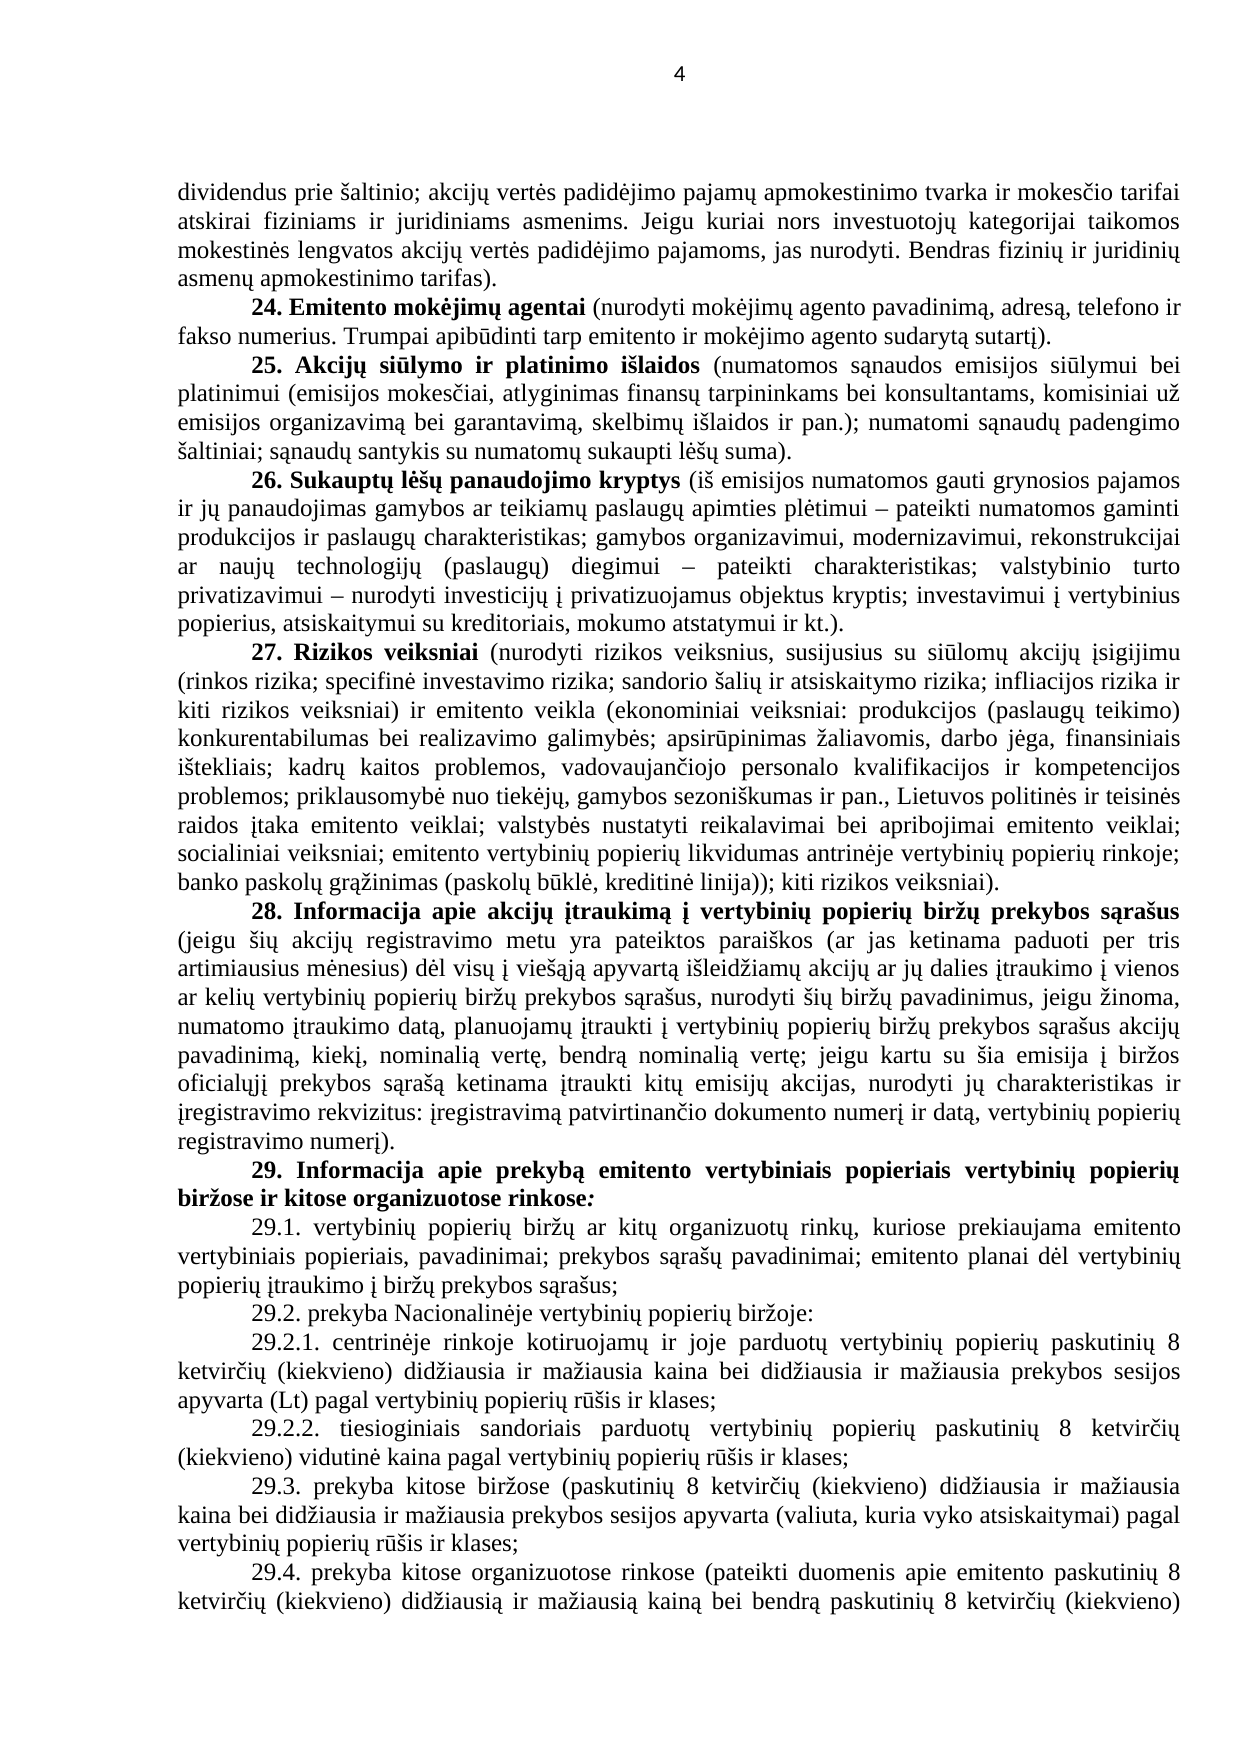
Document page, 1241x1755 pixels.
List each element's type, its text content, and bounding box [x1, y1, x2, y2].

text 29.3. prekyba kitose biržose (paskutinių 8 ketvirčių (kiekvieno) didžiausia ir mažiausia kaina bei didžiausia ir mažiausia prekybos sesijos apyvarta (valiuta, kuria vyko atsiskaitymai) pagal vertybinių popierių rūšis ir klases; [177, 1471, 1181, 1557]
text 24. Emitento mokėjimų agentai (nurodyti mokėjimų agento pavadinimą, adresą, telefono ir fakso numerius. Trumpai apibūdinti tarp emitento ir mokėjimo agento sudarytą sutartį). [177, 292, 1181, 350]
text 29.2.2. tiesioginiais sandoriais parduotų vertybinių popierių paskutinių 8 ketvirčių (kiekvieno) vidutinė kaina pagal vertybinių popierių rūšis ir klases; [177, 1413, 1181, 1471]
text 25. Akcijų siūlymo ir platinimo išlaidos (numatomos sąnaudos emisijos siūlymui bei platinimui (emisijos mokesčiai, atlyginimas finansų tarpininkams bei konsultantams, komisiniai už emisijos organizavimą bei garantavimą, skelbimų išlaidos ir pan.); numatomi sąnaudų padengimo šaltiniai; sąnaudų santykis su numatomų sukaupti lėšų suma). [177, 350, 1181, 465]
text 29.4. prekyba kitose organizuotose rinkose (pateikti duomenis apie emitento paskutinių 8 ketvirčių (kiekvieno) didžiausią ir mažiausią kainą bei bendrą paskutinių 8 ketvirčių (kiekvieno) [177, 1557, 1181, 1615]
text 28. Informacija apie akcijų įtraukimą į vertybinių popierių biržų prekybos sąrašus (jeigu šių akcijų registravimo metu yra pateiktos paraiškos (ar jas ketinama paduoti per tris artimiausius mėnesius) dėl visų į viešąją apyvartą išleidžiamų akcijų ar jų dalies įtraukimo į vienos ar kelių vertybinių popierių biržų prekybos sąrašus, nurodyti šių biržų pavadinimus, jeigu žinoma, numatomo įtraukimo datą, planuojamų įtraukti į vertybinių popierių biržų prekybos sąrašus akcijų pavadinimą, kiekį, nominalią vertę, bendrą nominalią vertę; jeigu kartu su šia emisija į biržos oficialųjį prekybos sąrašą ketinama įtraukti kitų emisijų akcijas, nurodyti jų charakteristikas ir įregistravimo rekvizitus: įregistravimą patvirtinančio dokumento numerį ir datą, vertybinių popierių registravimo numerį). [177, 896, 1181, 1155]
text 27. Rizikos veiksniai (nurodyti rizikos veiksnius, susijusius su siūlomų akcijų įsigijimu (rinkos rizika; specifinė investavimo rizika; sandorio šalių ir atsiskaitymo rizika; infliacijos rizika ir kiti rizikos veiksniai) ir emitento veikla (ekonominiai veiksniai: produkcijos (paslaugų teikimo) konkurentabilumas bei realizavimo galimybės; apsirūpinimas žaliavomis, darbo jėga, finansiniais ištekliais; kadrų kaitos problemos, vadovaujančiojo personalo kvalifikacijos ir kompetencijos problemos; priklausomybė nuo tiekėjų, gamybos sezoniškumas ir pan., Lietuvos politinės ir teisinės raidos įtaka emitento veiklai; valstybės nustatyti reikalavimai bei apribojimai emitento veiklai; socialiniai veiksniai; emitento vertybinių popierių likvidumas antrinėje vertybinių popierių rinkoje; banko paskolų grąžinimas (paskolų būklė, kreditinė linija)); kiti rizikos veiksniai). [177, 637, 1181, 896]
text 29.2. prekyba Nacionalinėje vertybinių popierių biržoje: [177, 1298, 1181, 1327]
text dividendus prie šaltinio; akcijų vertės padidėjimo pajamų apmokestinimo tvarka ir mokesčio tarifai atskirai fiziniams ir juridiniams asmenims. Jeigu kuriai nors investuotojų kategorijai taikomos mokestinės lengvatos akcijų vertės padidėjimo pajamoms, jas nurodyti. Bendras fizinių ir juridinių asmenų apmokestinimo tarifas). [177, 177, 1181, 292]
text 26. Sukauptų lėšų panaudojimo kryptys (iš emisijos numatomos gauti grynosios pajamos ir jų panaudojimas gamybos ar teikiamų paslaugų apimties plėtimui – pateikti numatomos gaminti produkcijos ir paslaugų charakteristikas; gamybos organizavimui, modernizavimui, rekonstrukcijai ar naujų technologijų (paslaugų) diegimui – pateikti charakteristikas; valstybinio turto privatizavimui – nurodyti investicijų į privatizuojamus objektus kryptis; investavimui į vertybinius popierius, atsiskaitymui su kreditoriais, mokumo atstatymui ir kt.). [177, 465, 1181, 637]
text 29.2.1. centrinėje rinkoje kotiruojamų ir joje parduotų vertybinių popierių paskutinių 8 ketvirčių (kiekvieno) didžiausia ir mažiausia kaina bei didžiausia ir mažiausia prekybos sesijos apyvarta (Lt) pagal vertybinių popierių rūšis ir klases; [177, 1327, 1181, 1413]
text 29. Informacija apie prekybą emitento vertybiniais popieriais vertybinių popierių biržose ir kitose organizuotose rinkose: [177, 1155, 1181, 1212]
text 29.1. vertybinių popierių biržų ar kitų organizuotų rinkų, kuriose prekiaujama emitento vertybiniais popieriais, pavadinimai; prekybos sąrašų pavadinimai; emitento planai dėl vertybinių popierių įtraukimo į biržų prekybos sąrašus; [177, 1212, 1181, 1298]
